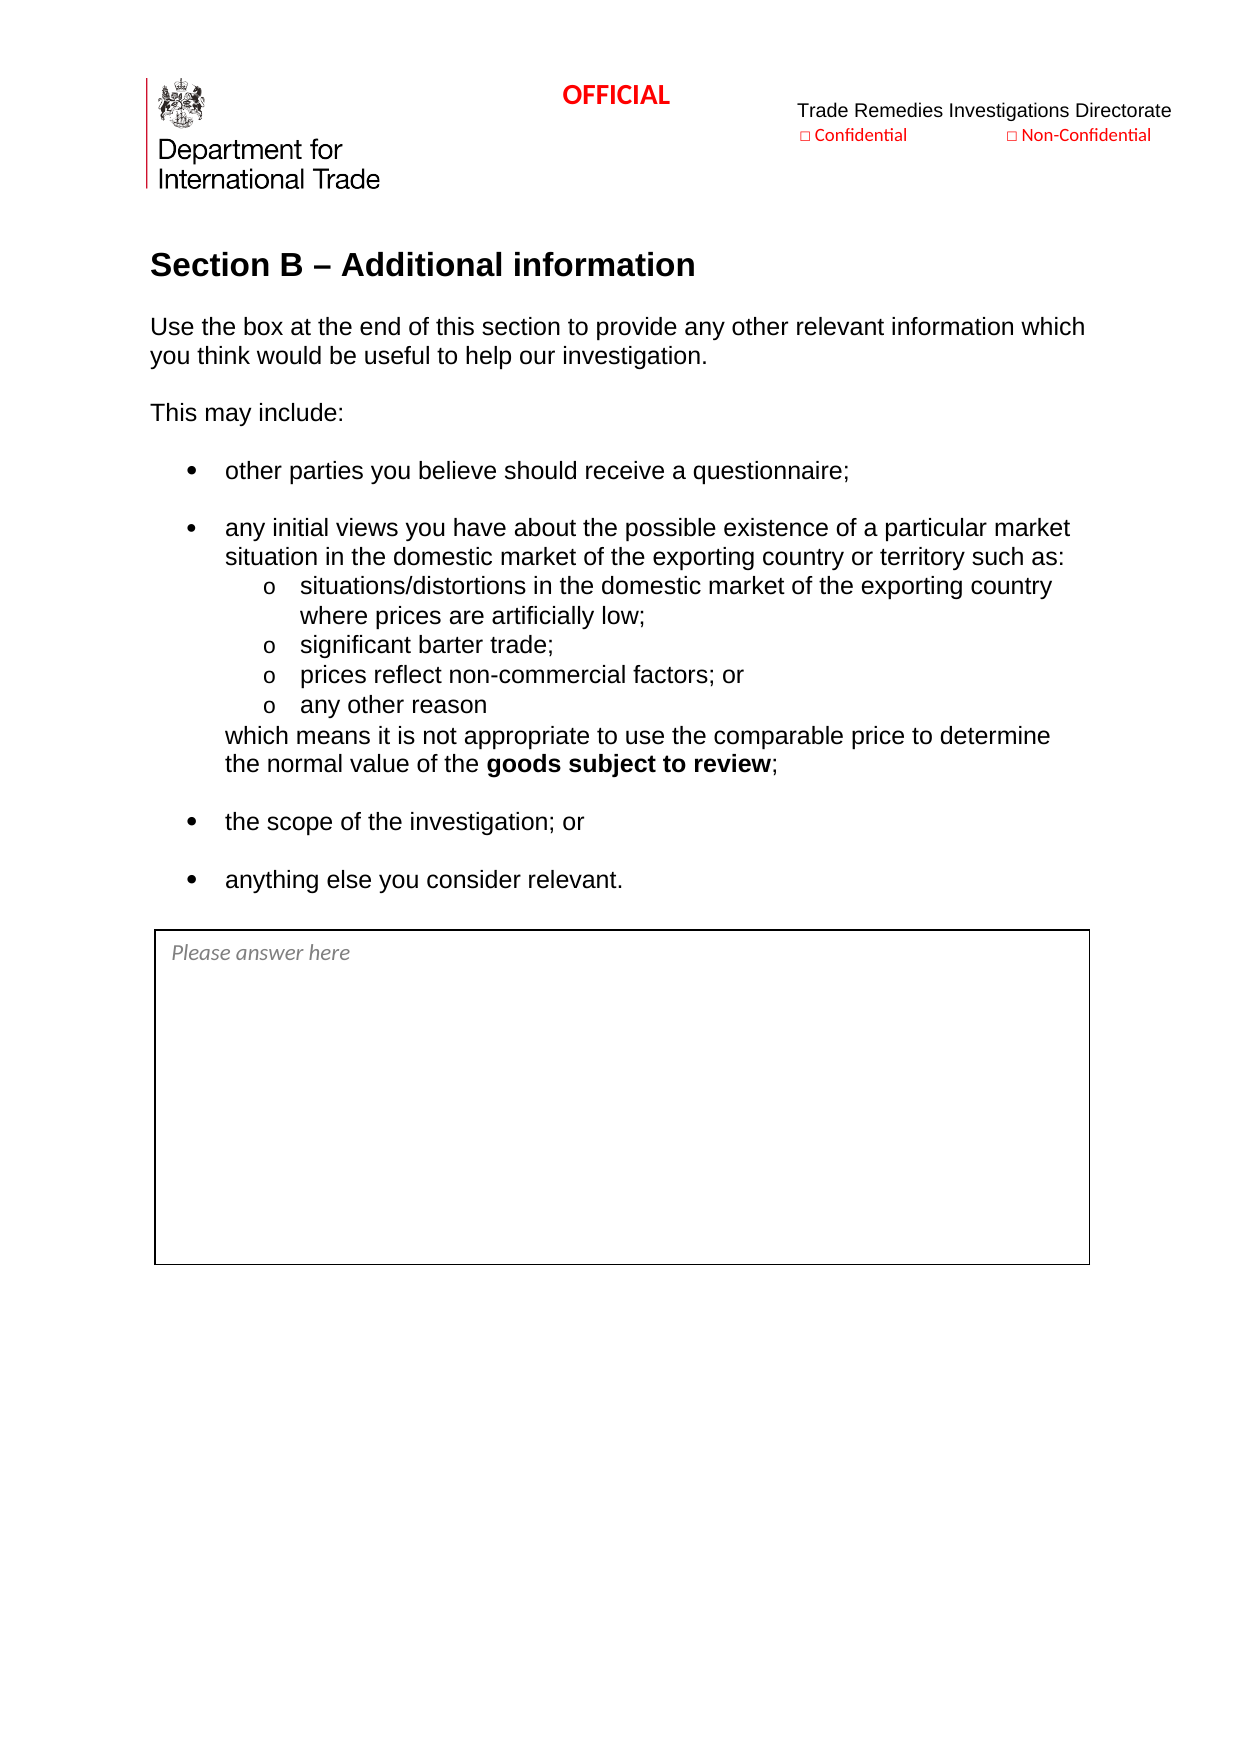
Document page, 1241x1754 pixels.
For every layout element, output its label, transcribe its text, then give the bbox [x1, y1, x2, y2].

text Use the box at the end of this section to provide any other relevant information which you think would be useful to help our investigation. [150, 312, 1090, 369]
list other parties you believe should receive a questionnaire; [187, 456, 1090, 484]
text This may include: [150, 398, 1090, 427]
list any initial views you have about the possible existence of a particular market situation in the domestic market of the exporting country or territory such as: [187, 513, 1090, 571]
list significant barter trade; [262, 630, 1090, 660]
list situations/distortions in the domestic market of the exporting country where prices are artificially low; [262, 571, 1090, 630]
list any other reason [262, 690, 1090, 721]
list anything else you consider relevant. [187, 864, 1090, 893]
text which means it is not appropriate to use the comparable price to determine the normal value of the goods subject to review; [225, 721, 1090, 778]
list prices reflect non-commercial factors; or [262, 660, 1090, 690]
text Please answer here [171, 938, 1074, 966]
list the scope of the investigation; or [187, 807, 1090, 836]
subtitle Section B – Additional information [150, 245, 1090, 283]
